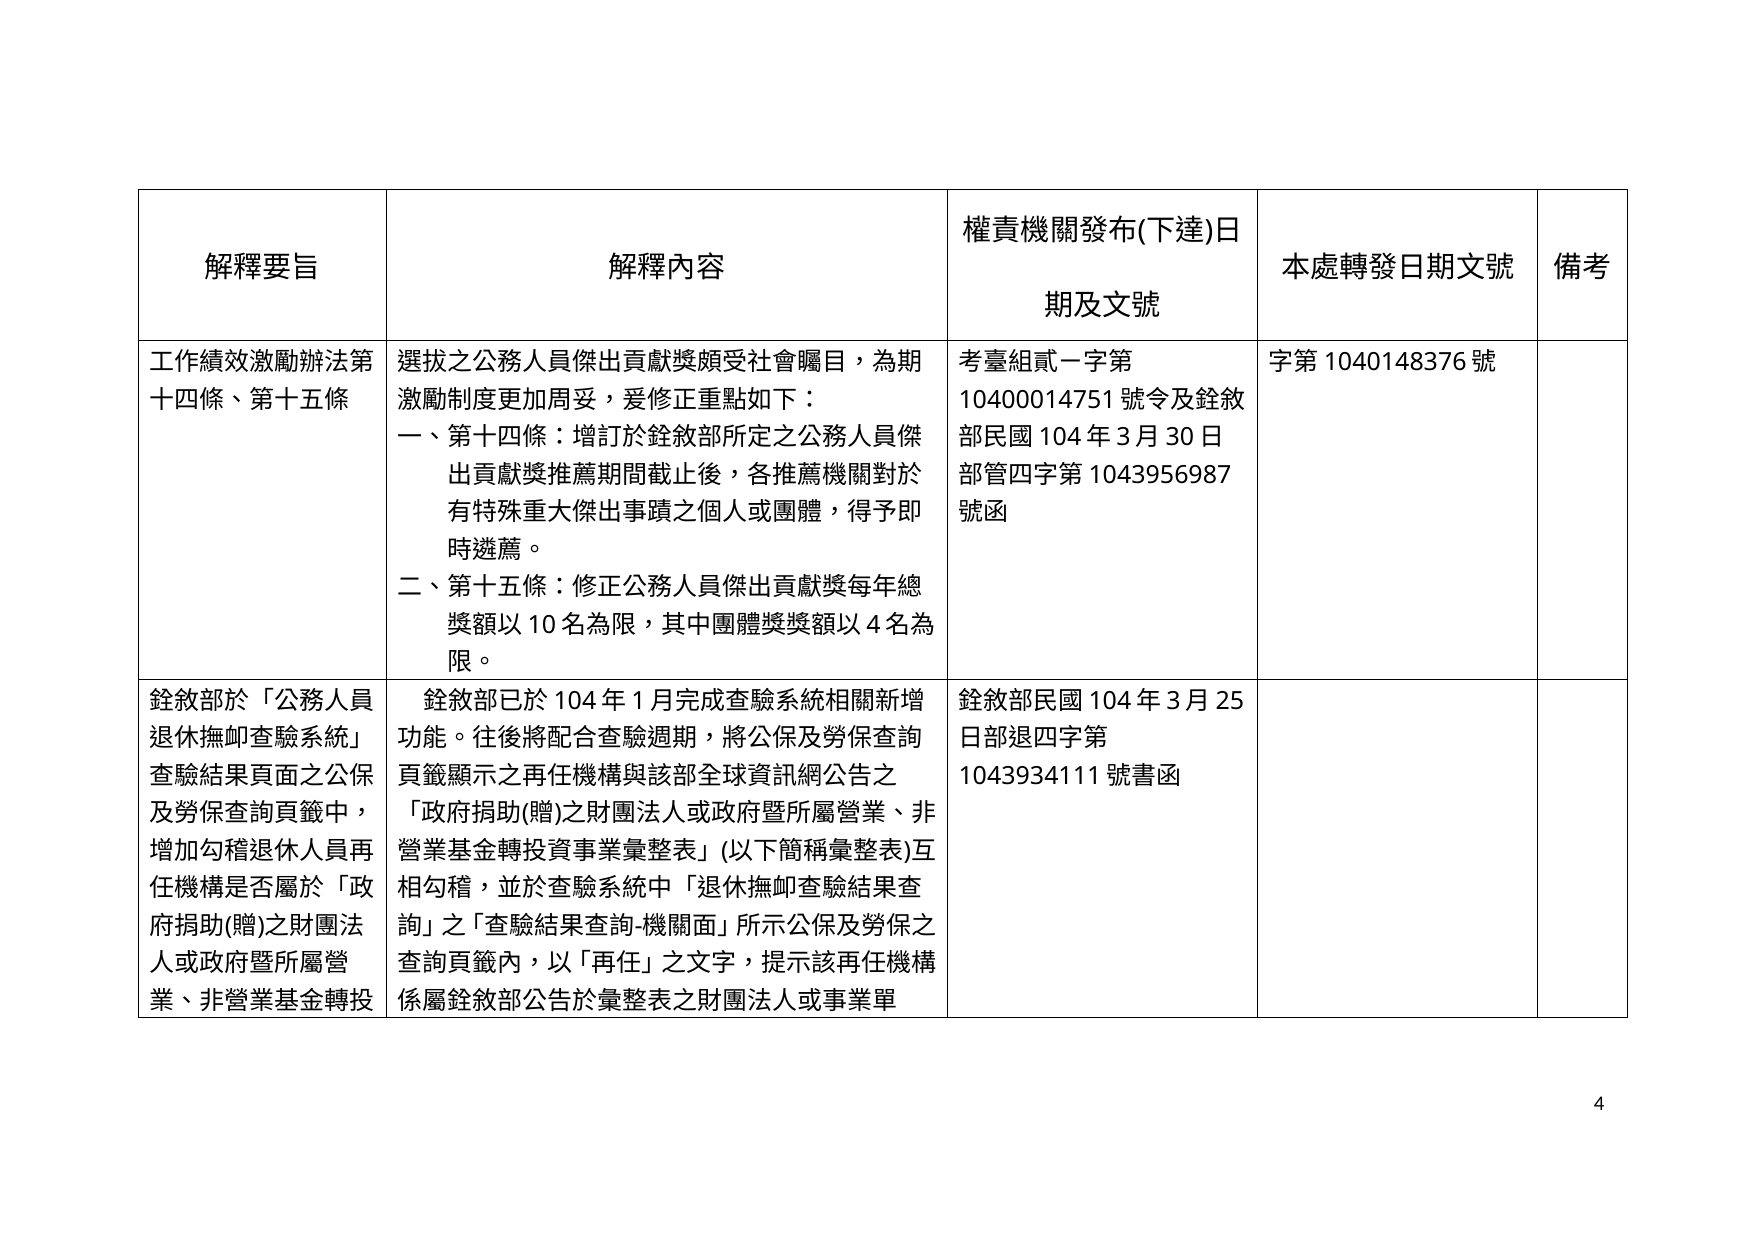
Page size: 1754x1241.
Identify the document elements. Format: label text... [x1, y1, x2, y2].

table_cell 銓敘部民國104年3月25日部退四字第1043934111號書函 [948, 680, 1257, 1017]
table_cell [1538, 341, 1627, 678]
table_header 備考 [1538, 190, 1627, 340]
table_cell 選拔之公務人員傑出貢獻獎頗受社會矚目，為期激勵制度更加周妥，爰修正重點如下： 一、第十四條：增訂於銓敘部所定之公務人員傑出貢獻獎推薦期間截止後，各推薦機關對於有特殊重大傑出事蹟之個人或團體，得予即時遴薦。 二、第十五條：修正公務人員傑出貢獻獎每年總獎額以10名為限，其中團體獎獎額以4名為限。 [387, 341, 947, 678]
table_cell [1538, 680, 1627, 1017]
table_header 權責機關發布(下達)日期及文號 [948, 190, 1257, 340]
table_cell 字第1040148376號 [1258, 341, 1537, 678]
table_header 解釋要旨 [139, 190, 386, 340]
table_header 本處轉發日期文號 [1258, 190, 1537, 340]
table_cell [1258, 680, 1537, 1017]
table_cell 工作績效激勵辦法第十四條、第十五條 [139, 341, 386, 678]
table_cell 考臺組貳ㄧ字第10400014751號令及銓敘部民國104年3月30日部管四字第1043956987號函 [948, 341, 1257, 678]
table_cell 銓敘部已於104年1月完成查驗系統相關新增功能。往後將配合查驗週期，將公保及勞保查詢頁籤顯示之再任機構與該部全球資訊網公告之「政府捐助(贈)之財團法人或政府暨所屬營業、非營業基金轉投資事業彙整表」(以下簡稱彙整表)互相勾稽，並於查驗系統中「退休撫卹查驗結果查詢」之「查驗結果查詢-機關面」所示公保及勞保之查詢頁籤內，以「再任」之文字，提示該再任機構係屬銓敘部公告於彙整表之財團法人或事業單 [387, 680, 947, 1017]
table_header 解釋內容 [387, 190, 947, 340]
table_cell 銓敘部於「公務人員退休撫卹查驗系統」查驗結果頁面之公保及勞保查詢頁籤中，增加勾稽退休人員再任機構是否屬於「政府捐助(贈)之財團法人或政府暨所屬營業、非營業基金轉投 [139, 680, 386, 1017]
